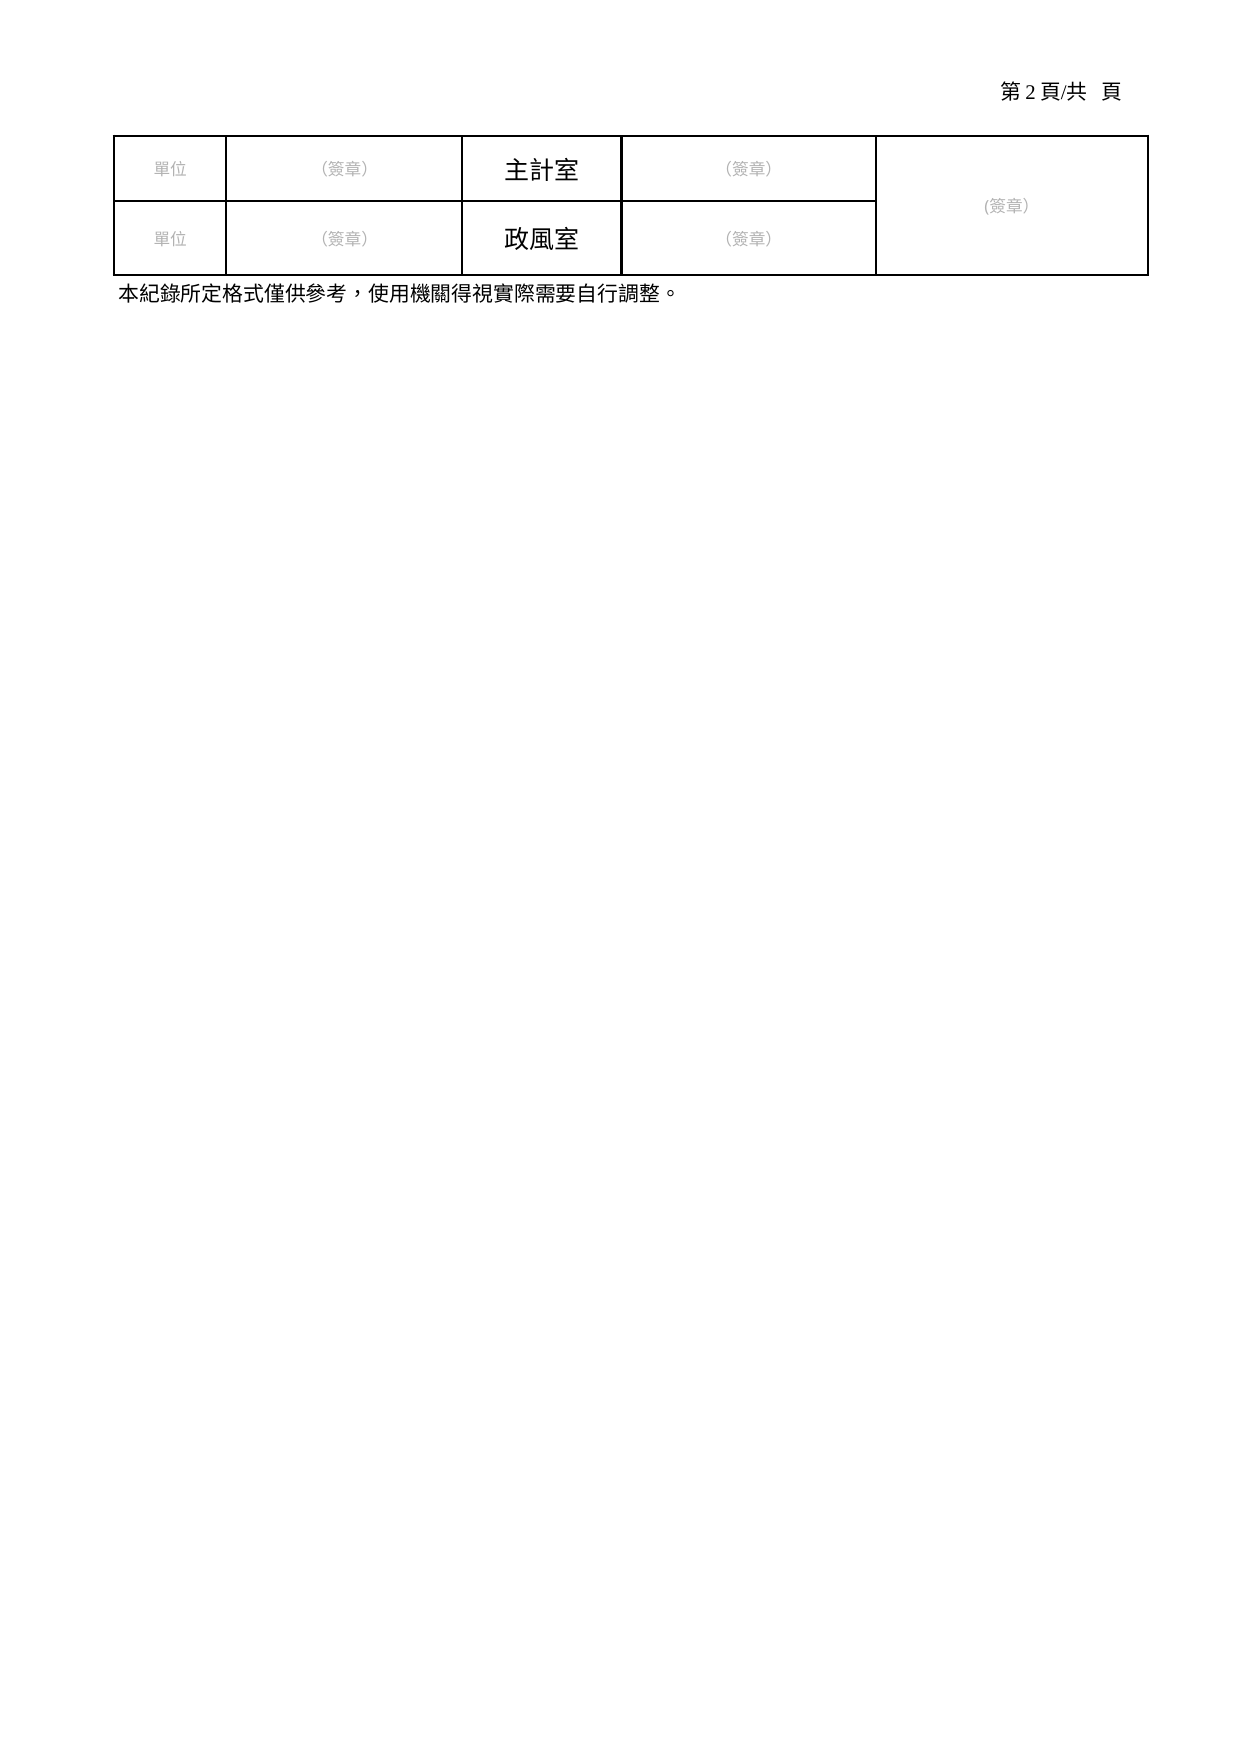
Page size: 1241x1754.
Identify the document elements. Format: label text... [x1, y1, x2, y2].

text 本紀錄所定格式僅供參考，使用機關得視實際需要自行調整。 [118, 276, 1156, 307]
table_cell （簽章） [227, 137, 461, 200]
table_cell 單位 [115, 137, 225, 200]
table_cell （簽章） [623, 202, 875, 274]
table_cell （簽章） [623, 137, 875, 200]
table_cell (簽章） [877, 137, 1147, 274]
table_cell 政風室 [463, 202, 620, 274]
table_cell （簽章） [227, 202, 461, 274]
table_cell 主計室 [463, 137, 620, 200]
table_cell 單位 [115, 202, 225, 274]
